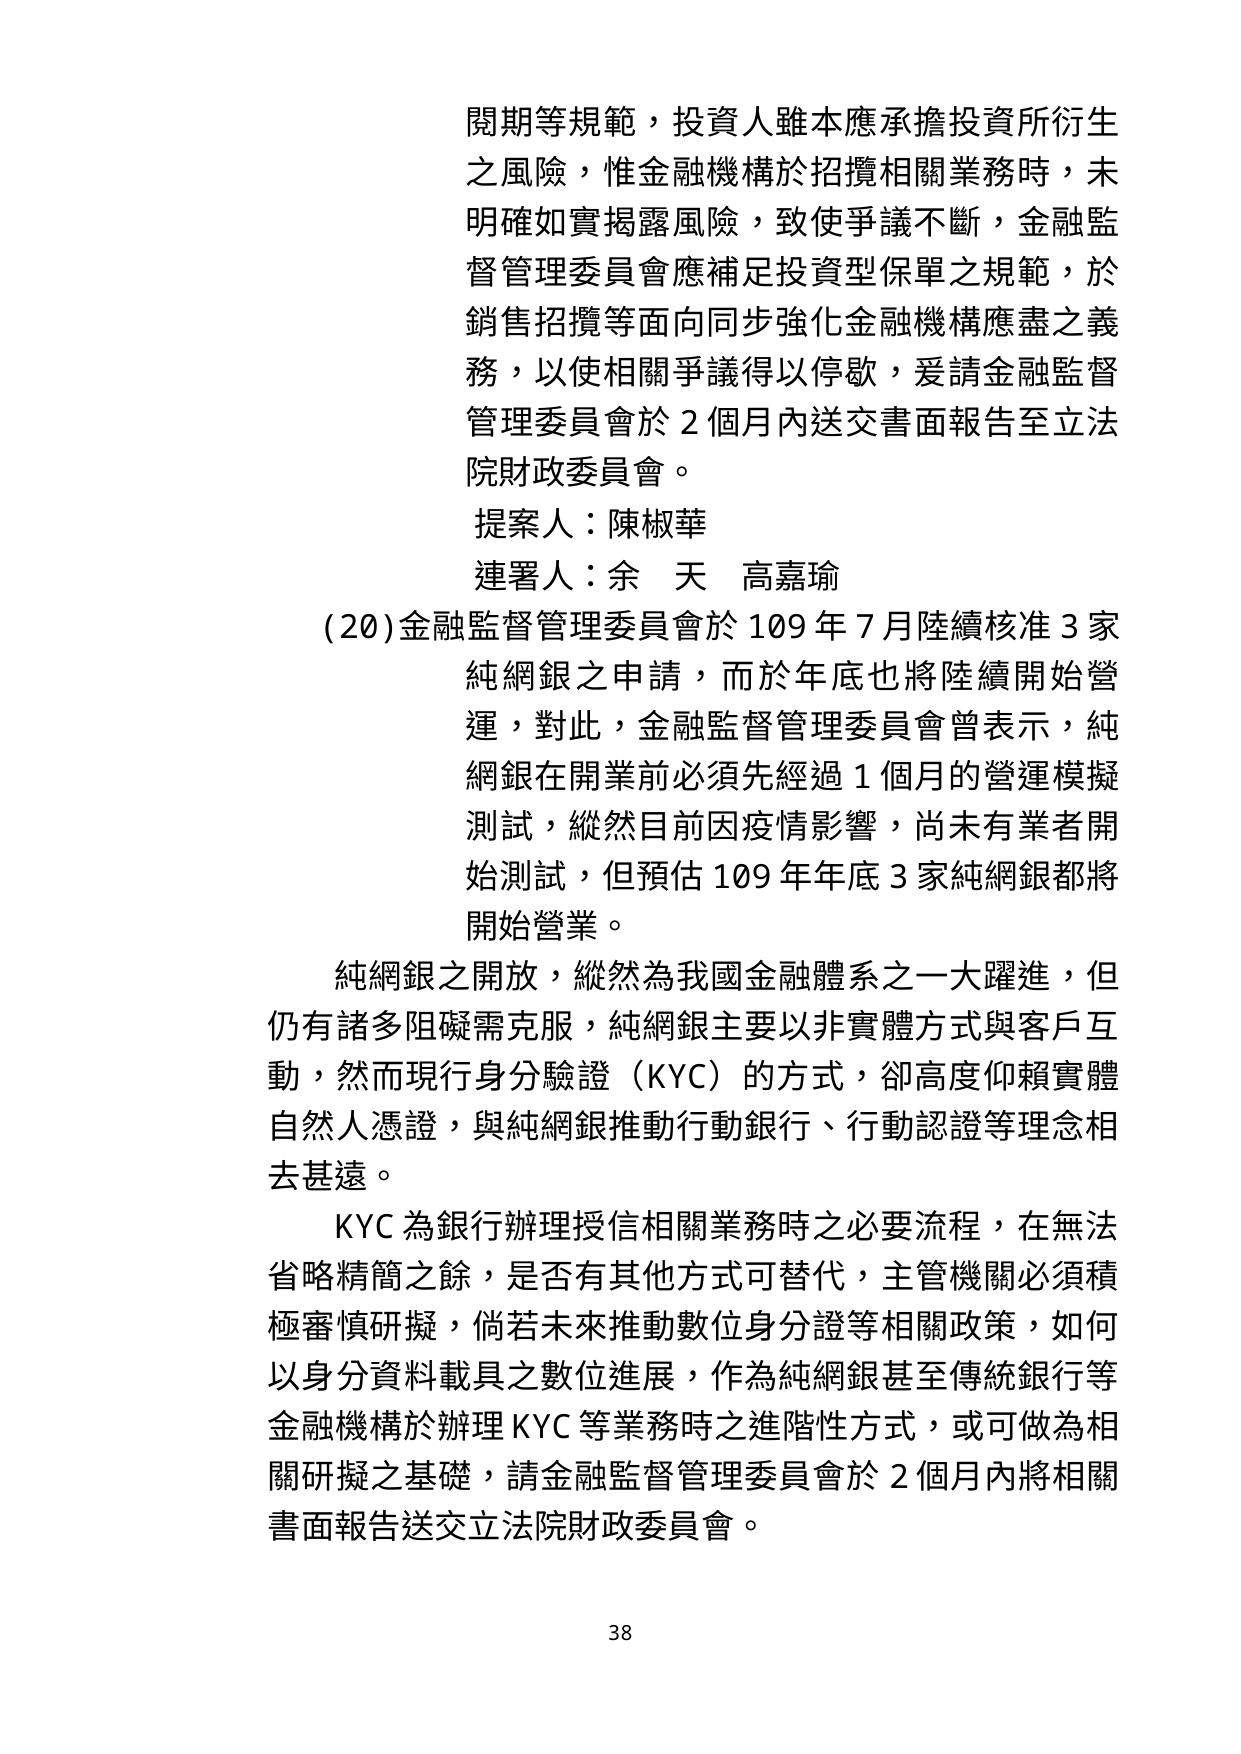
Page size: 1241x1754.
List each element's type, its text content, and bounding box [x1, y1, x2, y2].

list 金融監督管理委員會於109年7月陸續核准3家純網銀之申請，而於年底也將陸續開始營運，對此，金融監督管理委員會曾表示，純網銀在開業前必須先經過1個月的營運模擬測試，縱然目前因疫情影響，尚未有業者開始測試，但預估109年年底3家純網銀都將開始營業。 [319, 599, 1120, 949]
list 閱期等規範，投資人雖本應承擔投資所衍生之風險，惟金融機構於招攬相關業務時，未明確如實揭露風險，致使爭議不斷，金融監督管理委員會應補足投資型保單之規範，於銷售招攬等面向同步強化金融機構應盡之義務，以使相關爭議得以停歇，爰請金融監督管理委員會於2個月內送交書面報告至立法院財政委員會。 [319, 94, 1120, 494]
text 純網銀之開放，縱然為我國金融體系之一大躍進，但仍有諸多阻礙需克服，純網銀主要以非實體方式與客戶互動，然而現行身分驗證（KYC）的方式，卻高度仰賴實體自然人憑證，與純網銀推動行動銀行、行動認證等理念相去甚遠。 [268, 949, 1120, 1199]
text 提案人：陳椒華 [474, 494, 1120, 547]
text 連署人：余 天 高嘉瑜 [474, 547, 1120, 599]
text KYC為銀行辦理授信相關業務時之必要流程，在無法省略精簡之餘，是否有其他方式可替代，主管機關必須積極審慎研擬，倘若未來推動數位身分證等相關政策，如何以身分資料載具之數位進展，作為純網銀甚至傳統銀行等金融機構於辦理KYC等業務時之進階性方式，或可做為相關研擬之基礎，請金融監督管理委員會於2個月內將相關書面報告送交立法院財政委員會。 [268, 1199, 1120, 1549]
